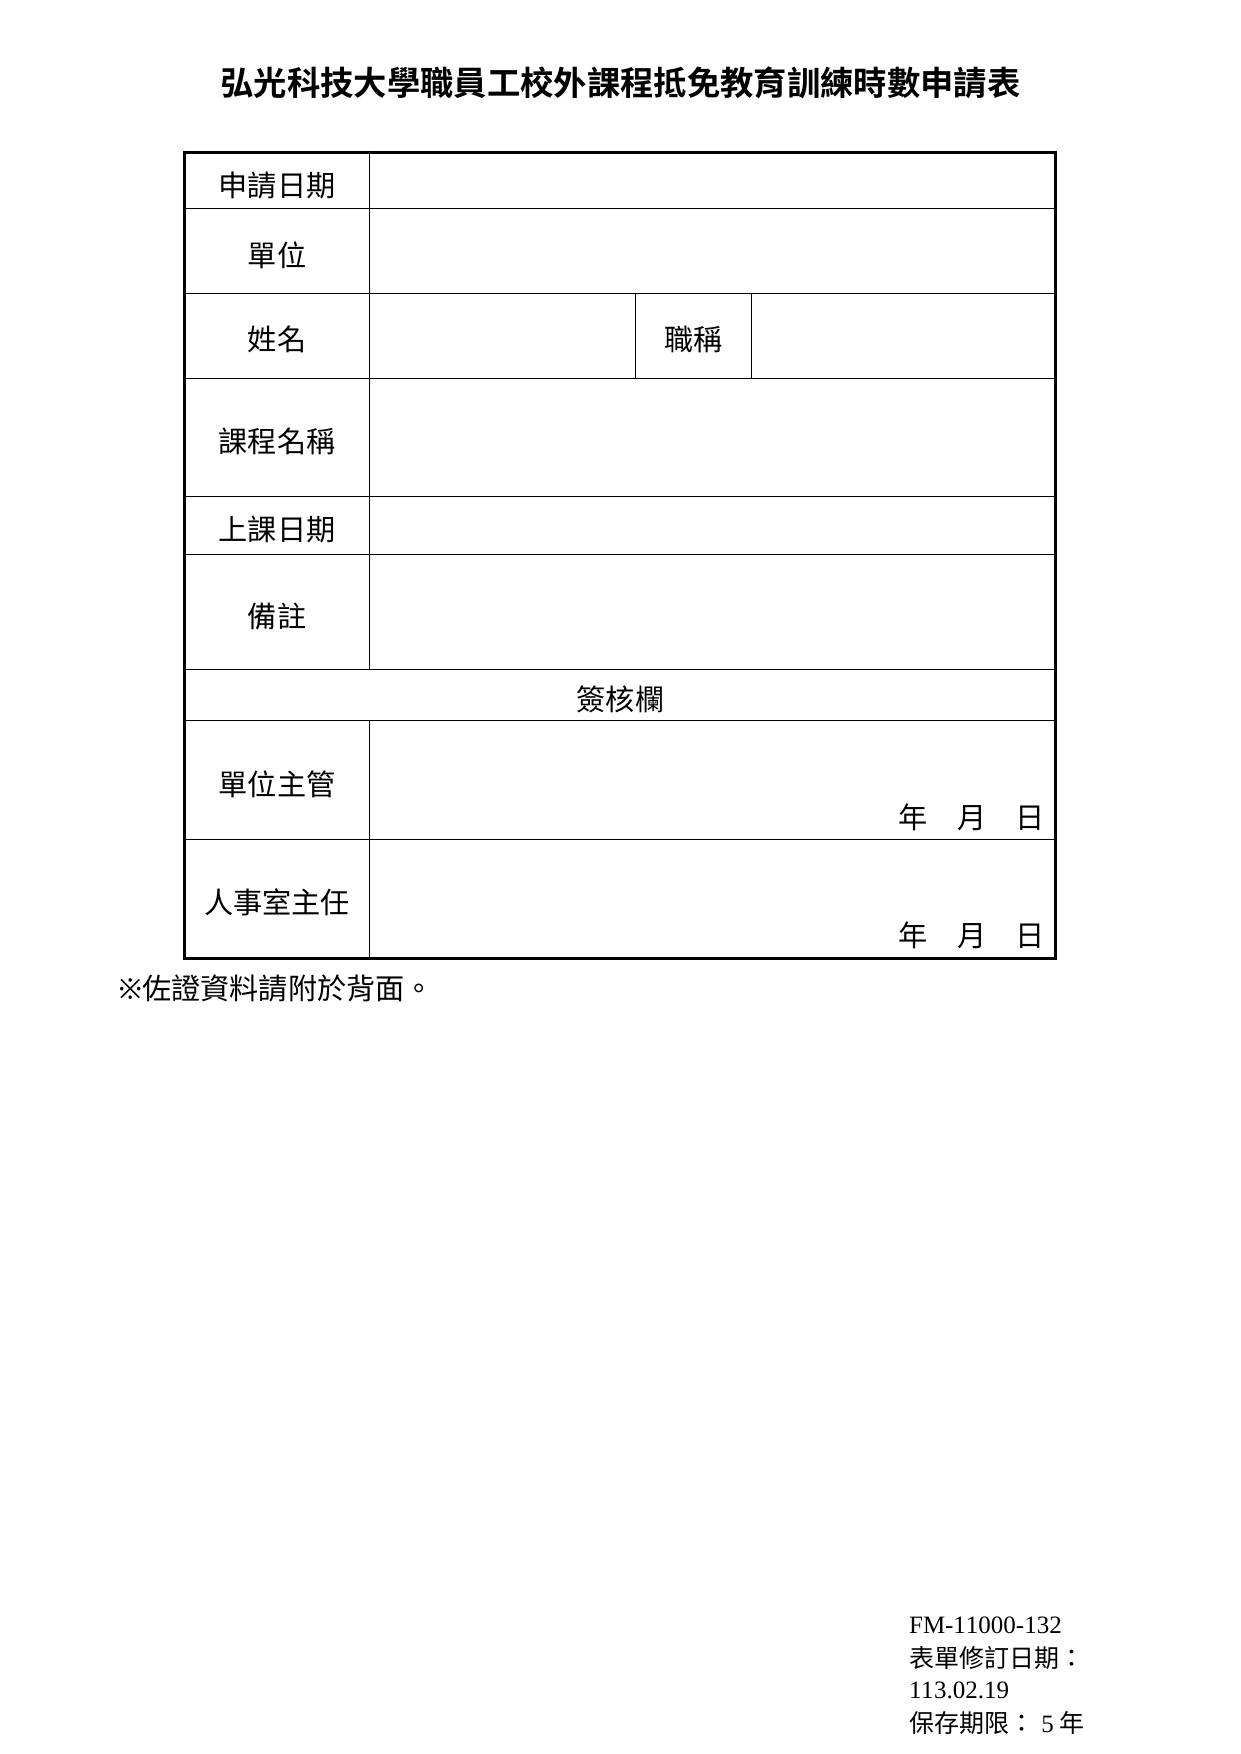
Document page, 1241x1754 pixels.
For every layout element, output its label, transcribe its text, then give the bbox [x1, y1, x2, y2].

table_cell 備註 [186, 555, 369, 669]
table_cell 職稱 [636, 294, 751, 377]
table_cell 課程名稱 [186, 379, 369, 496]
table_header 申請日期 [186, 154, 369, 208]
table_cell 簽核欄 [186, 670, 1054, 720]
table_cell [370, 555, 1054, 669]
table_cell [370, 209, 1054, 293]
table_cell [752, 294, 1054, 377]
table_cell 年 月 日 [370, 840, 1054, 957]
text ※佐證資料請附於背面。 [118, 960, 1122, 1010]
table_header [370, 154, 1054, 208]
table_cell [370, 497, 1054, 554]
table_cell [370, 379, 1054, 496]
table_cell 上課日期 [186, 497, 369, 554]
text 弘光科技大學職員工校外課程抵免教育訓練時數申請表 [118, 59, 1122, 105]
table_cell [370, 294, 635, 377]
table_cell 年 月 日 [370, 721, 1054, 838]
table_cell 單位 [186, 209, 369, 293]
table_cell 姓名 [186, 294, 369, 377]
table_cell 人事室主任 [186, 840, 369, 957]
table_cell 單位主管 [186, 721, 369, 838]
